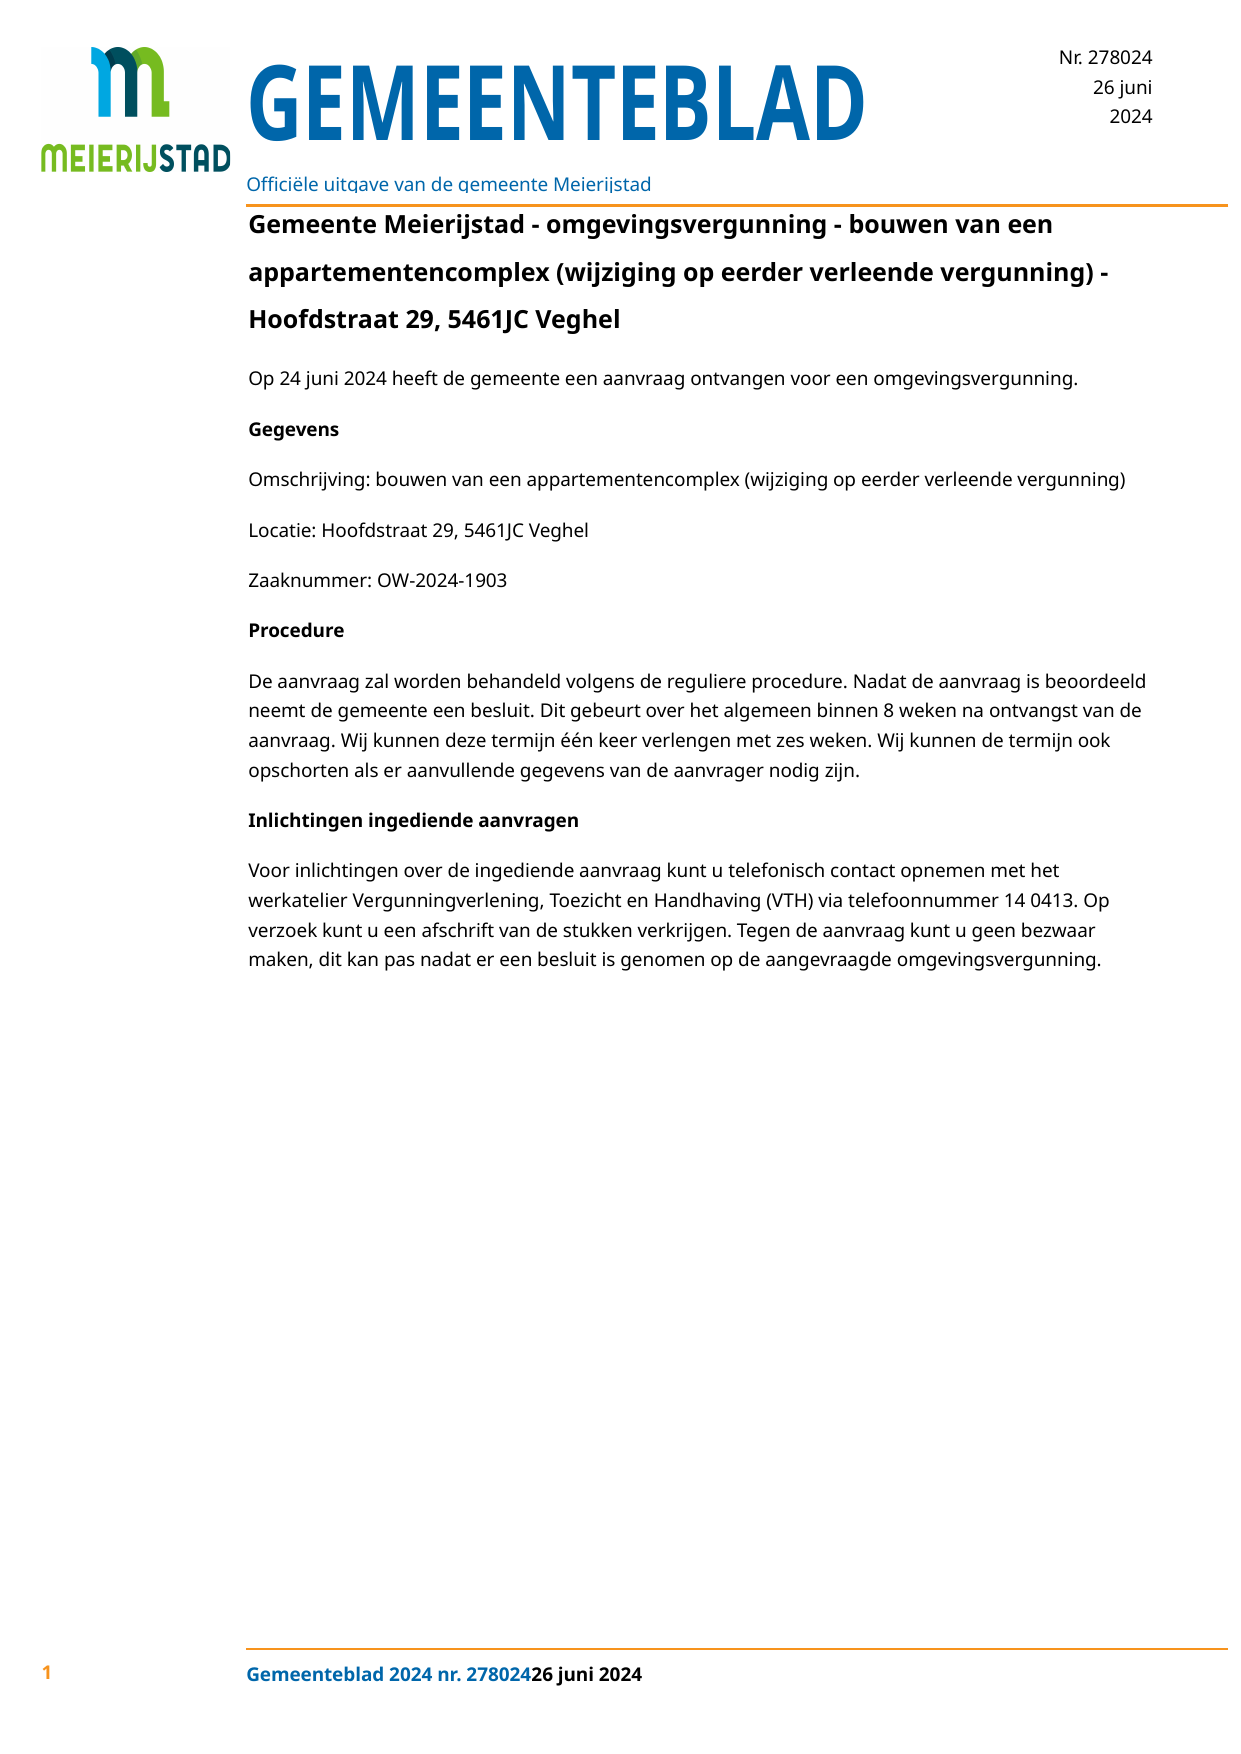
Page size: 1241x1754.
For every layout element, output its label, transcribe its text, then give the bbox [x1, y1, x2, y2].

text Voor inlichtingen over de ingediende aanvraag kunt u telefonisch contact opnemen met het werkatelier Vergunningverlening, Toezicht en Handhaving (VTH) via telefoonnummer 14 0413. Op verzoek kunt u een afschrift van de stukken verkrijgen. Tegen de aanvraag kunt u geen bezwaar maken, dit kan pas nadat er een besluit is genomen op de aangevraagde omgevingsvergunning. [248, 858, 1152, 972]
text Zaaknummer: OW-2024-1903 [248, 567, 1152, 593]
text Inlichtingen ingediende aanvragen [248, 807, 1152, 833]
text Gemeente Meierijstad - omgevingsvergunning - bouwen van een appartementencomplex (wijziging op eerder verleende vergunning) - Hoofdstraat 29, 5461JC Veghel [248, 207, 1152, 336]
picture [41, 47, 231, 172]
text Omschrijving: bouwen van een appartementencomplex (wijziging op eerder verleende vergunning) [248, 466, 1152, 492]
text Gegevens [248, 416, 1152, 442]
text Op 24 juni 2024 heeft de gemeente een aanvraag ontvangen voor een omgevingsvergunning. [248, 366, 1152, 391]
text Locatie: Hoofdstraat 29, 5461JC Veghel [248, 517, 1152, 542]
text De aanvraag zal worden behandeld volgens de reguliere procedure. Nadat de aanvraag is beoordeeld neemt de gemeente een besluit. Dit gebeurt over het algemeen binnen 8 weken na ontvangst van de aanvraag. Wij kunnen deze termijn één keer verlengen met zes weken. Wij kunnen de termijn ook opschorten als er aanvullende gegevens van de aanvrager nodig zijn. [248, 668, 1152, 782]
text Procedure [248, 618, 1152, 643]
